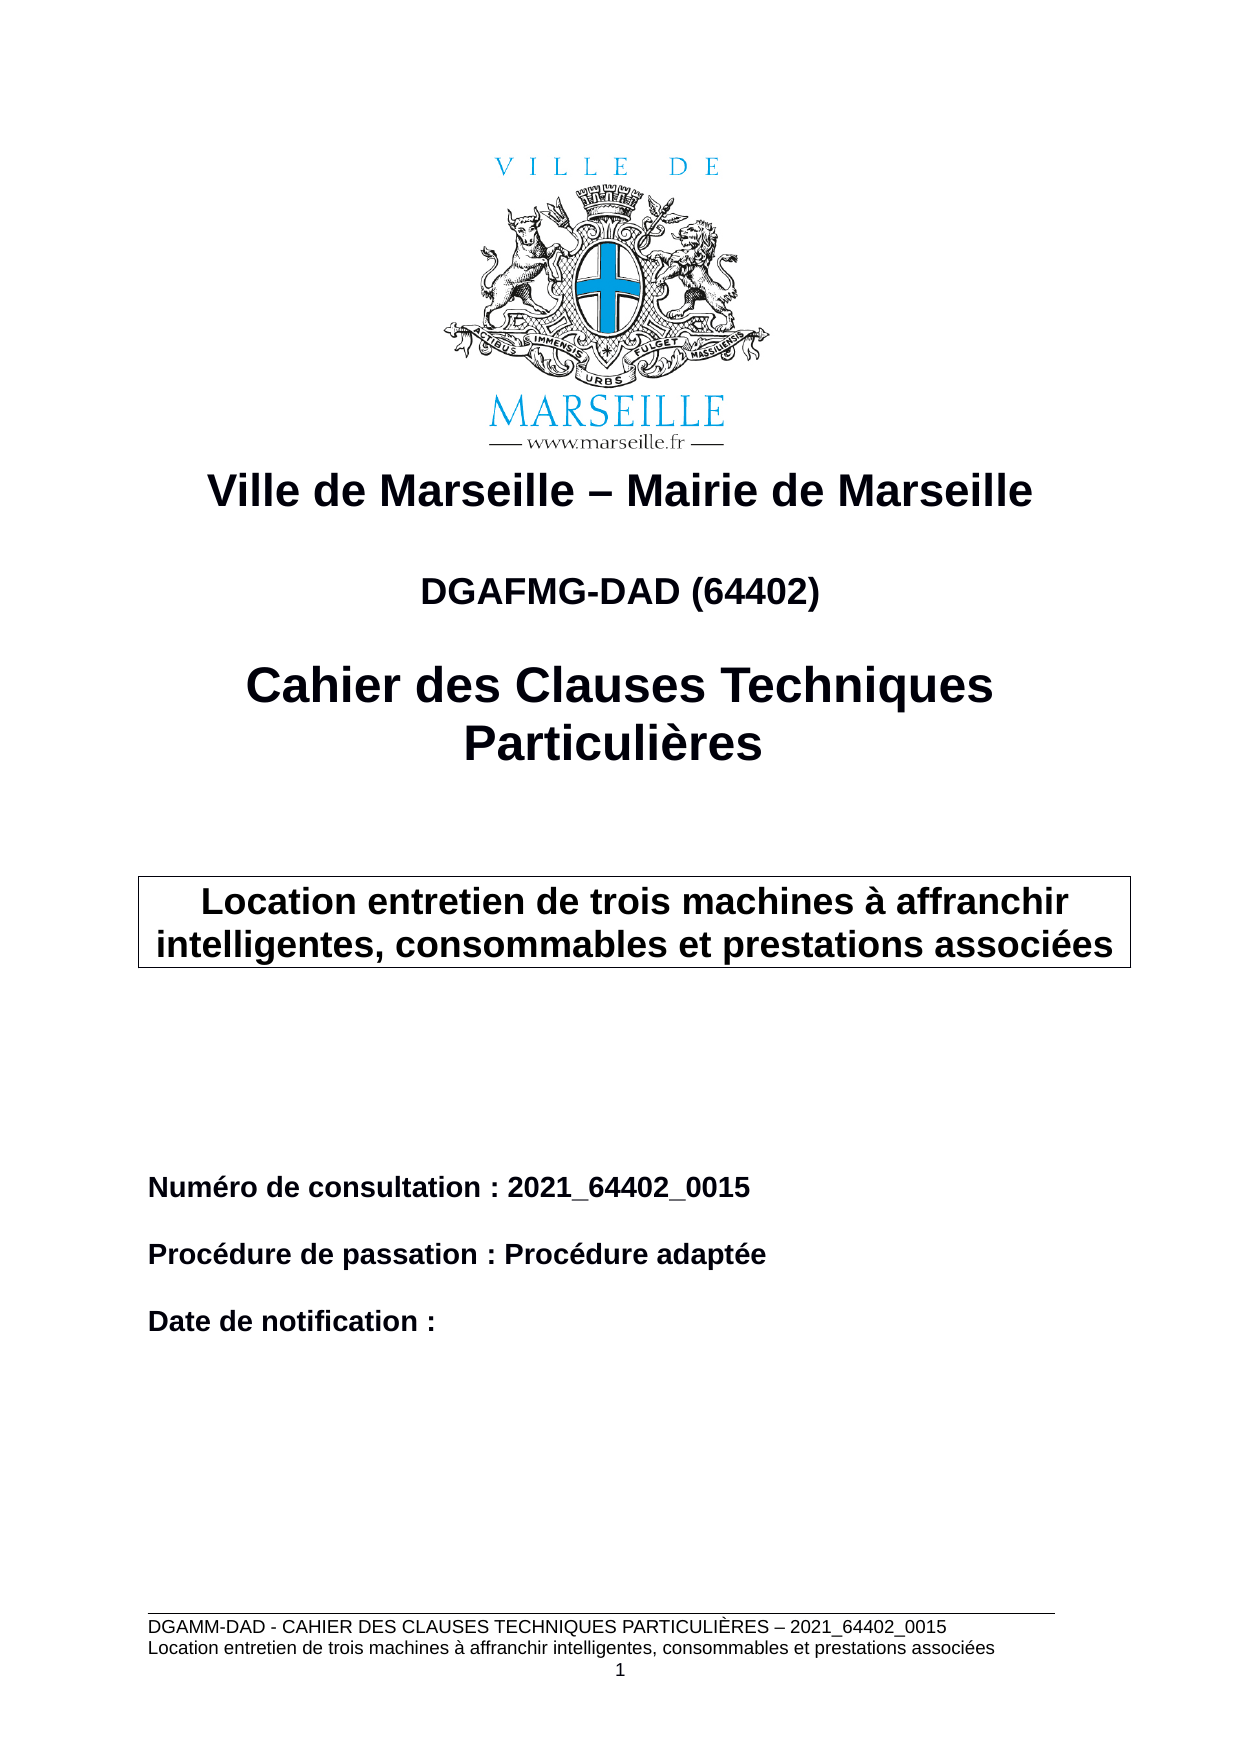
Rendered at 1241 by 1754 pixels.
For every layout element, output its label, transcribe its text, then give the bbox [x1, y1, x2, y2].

text DGAFMG-DAD (64402) [148, 569, 1093, 612]
text Location entretien de trois machines à affranchir intelligentes, consommables et prestations associées [139, 877, 1130, 967]
text Procédure de passation : Procédure adaptée [148, 1237, 1093, 1270]
text Cahier des Clauses Techniques Particulières [148, 656, 1093, 828]
text Numéro de consultation : 2021_64402_0015 [148, 1170, 1093, 1203]
text Ville de Marseille – Mairie de Marseille [148, 464, 1093, 517]
picture [438, 150, 780, 455]
text Date de notification : [148, 1304, 1093, 1337]
